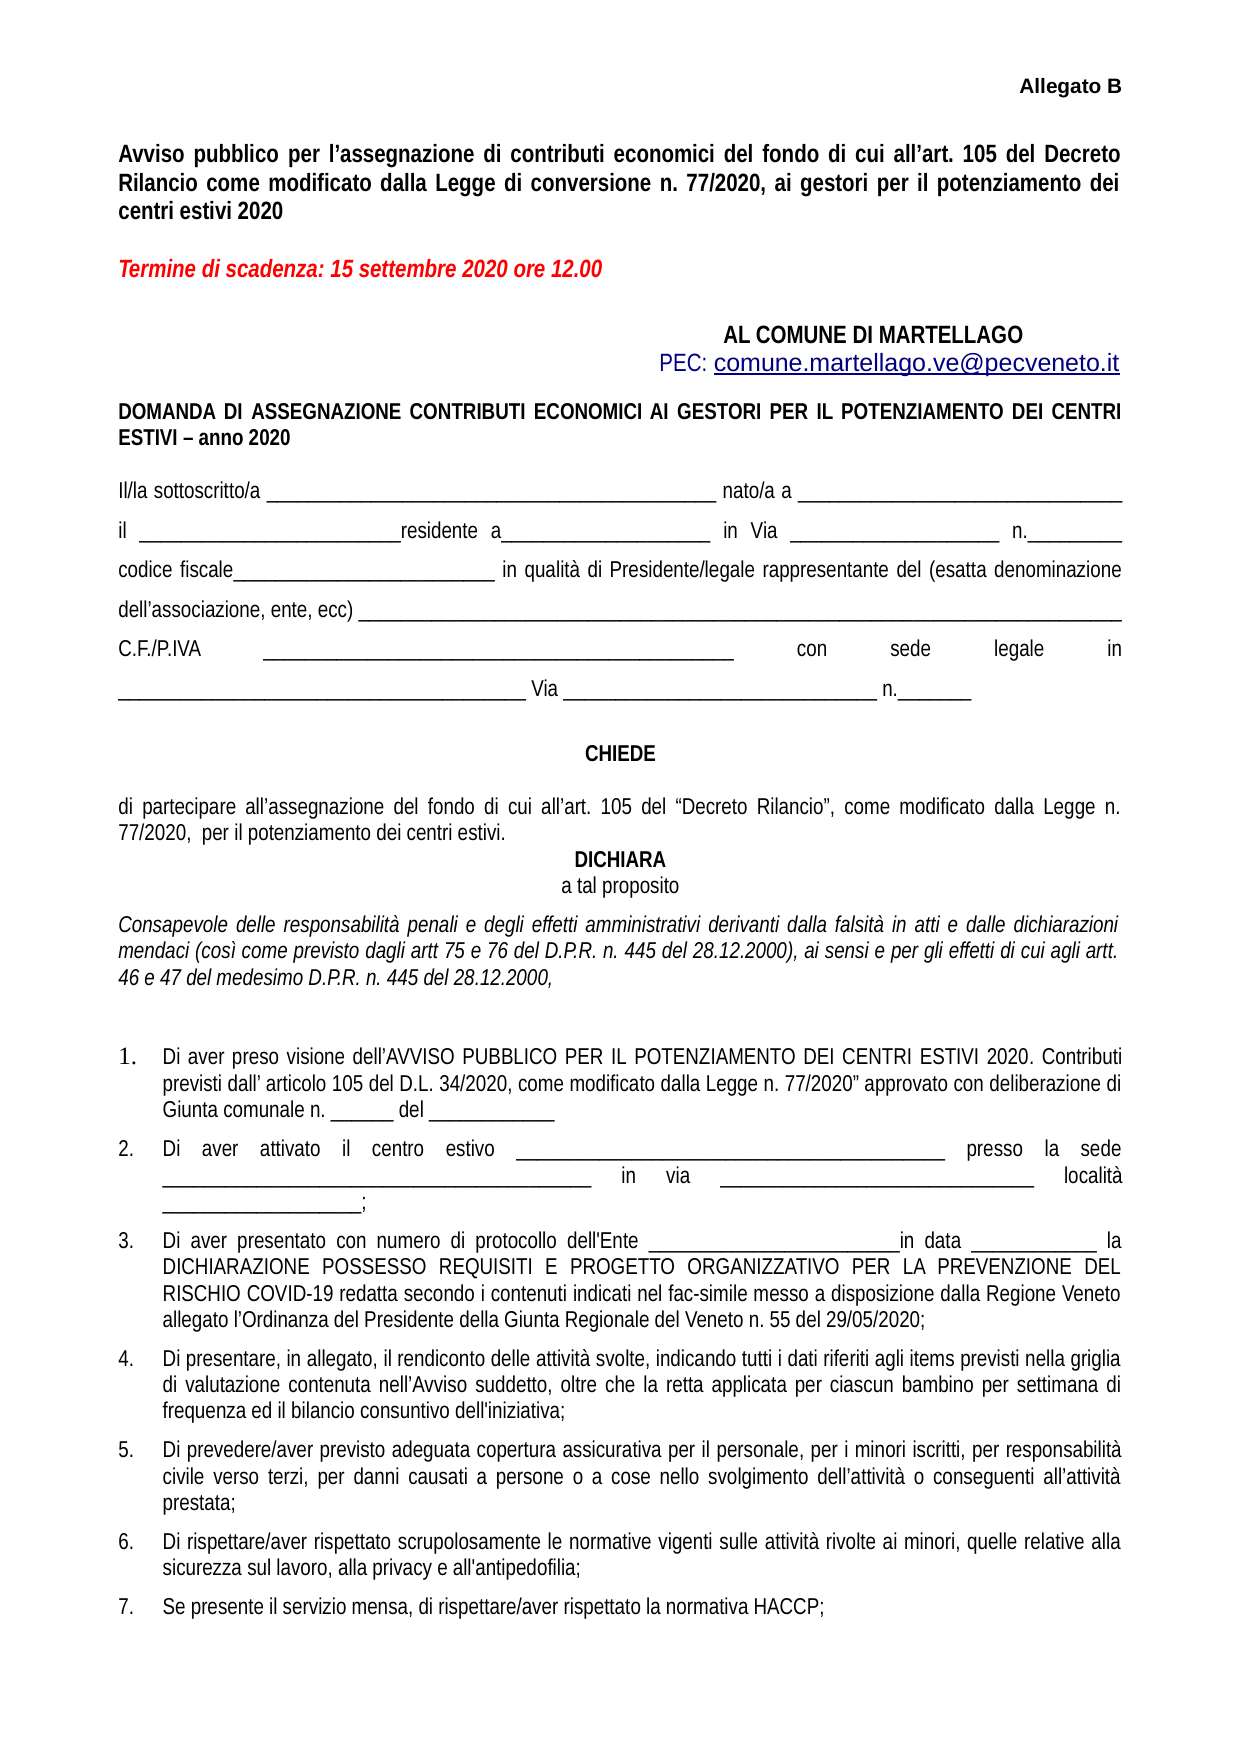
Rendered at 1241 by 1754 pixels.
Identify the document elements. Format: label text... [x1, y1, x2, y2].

text DOMANDA DI ASSEGNAZIONE CONTRIBUTI ECONOMICI AI GESTORI PER IL POTENZIAMENTO DEI CENTRI ESTIVI – anno 2020 [118, 398, 1122, 451]
list Di prevedere/aver previsto adeguata copertura assicurativa per il personale, per i minori iscritti, per responsabilità civile verso terzi, per danni causati a persone o a cose nello svolgimento dell’attività o conseguenti all’attività prestata; [118, 1436, 1122, 1515]
text Termine di scadenza: 15 settembre 2020 ore 12.00 [118, 254, 1122, 282]
text Avviso pubblico per l’assegnazione di contributi economici del fondo di cui all’art. 105 del Decreto Rilancio come modificato dalla Legge di conversione n. 77/2020, ai gestori per il potenziamento dei centri estivi 2020 [118, 139, 1122, 225]
list Di aver preso visione dell’AVVISO PUBBLICO PER IL POTENZIAMENTO DEI CENTRI ESTIVI 2020. Contributi previsti dall’ articolo 105 del D.L. 34/2020, come modificato dalla Legge n. 77/2020” approvato con deliberazione di Giunta comunale n. ______ del ____________ [118, 1041, 1122, 1123]
text DICHIARA [118, 846, 1122, 872]
list Se presente il servizio mensa, di rispettare/aver rispettato la normativa HACCP; [118, 1593, 1122, 1619]
text Il/la sottoscritto/a ___________________________________________ nato/a a _______________________________ il _________________________residente a____________________ in Via ____________________ n._________ codice fiscale_________________________ in qualità di Presidente/legale rappresentante del (esatta denominazione dell’associazione, ente, ecc) _________________________________________________________________________ [118, 477, 1122, 622]
text C.F./P.IVA _____________________________________________ con sede legale in _______________________________________ Via ______________________________ n._______ [118, 635, 1122, 701]
text di partecipare all’assegnazione del fondo di cui all’art. 105 del “Decreto Rilancio”, come modificato dalla Legge n. 77/2020, per il potenziamento dei centri estivi. [118, 793, 1122, 846]
list Di presentare, in allegato, il rendiconto delle attività svolte, indicando tutti i dati riferiti agli items previsti nella griglia di valutazione contenuta nell’Avviso suddetto, oltre che la retta applicata per ciascun bambino per settimana di frequenza ed il bilancio consuntivo dell'iniziativa; [118, 1345, 1122, 1424]
text PEC: comune.martellago.ve@pecveneto.it [177, 348, 1122, 377]
list Di rispettare/aver rispettato scrupolosamente le normative vigenti sulle attività rivolte ai minori, quelle relative alla sicurezza sul lavoro, alla privacy e all'antipedofilia; [118, 1528, 1122, 1581]
text AL COMUNE DI MARTELLAGO [718, 320, 1122, 348]
text CHIEDE [118, 740, 1122, 767]
list Di aver attivato il centro estivo _________________________________________ presso la sede _________________________________________ in via ______________________________ località ___________________; [118, 1135, 1122, 1214]
text a tal proposito [118, 872, 1122, 898]
text Consapevole delle responsabilità penali e degli effetti amministrativi derivanti dalla falsità in atti e dalle dichiarazioni mendaci (così come previsto dagli artt 75 e 76 del D.P.R. n. 445 del 28.12.2000), ai sensi e per gli effetti di cui agli artt. 46 e 47 del medesimo D.P.R. n. 445 del 28.12.2000, [118, 911, 1122, 990]
text Allegato B [118, 74, 1122, 98]
list Di aver presentato con numero di protocollo dell'Ente ________________________in data ____________ la DICHIARAZIONE POSSESSO REQUISITI E PROGETTO ORGANIZZATIVO PER LA PREVENZIONE DEL RISCHIO COVID-19 redatta secondo i contenuti indicati nel fac-simile messo a disposizione dalla Regione Veneto allegato l’Ordinanza del Presidente della Giunta Regionale del Veneto n. 55 del 29/05/2020; [118, 1227, 1122, 1332]
